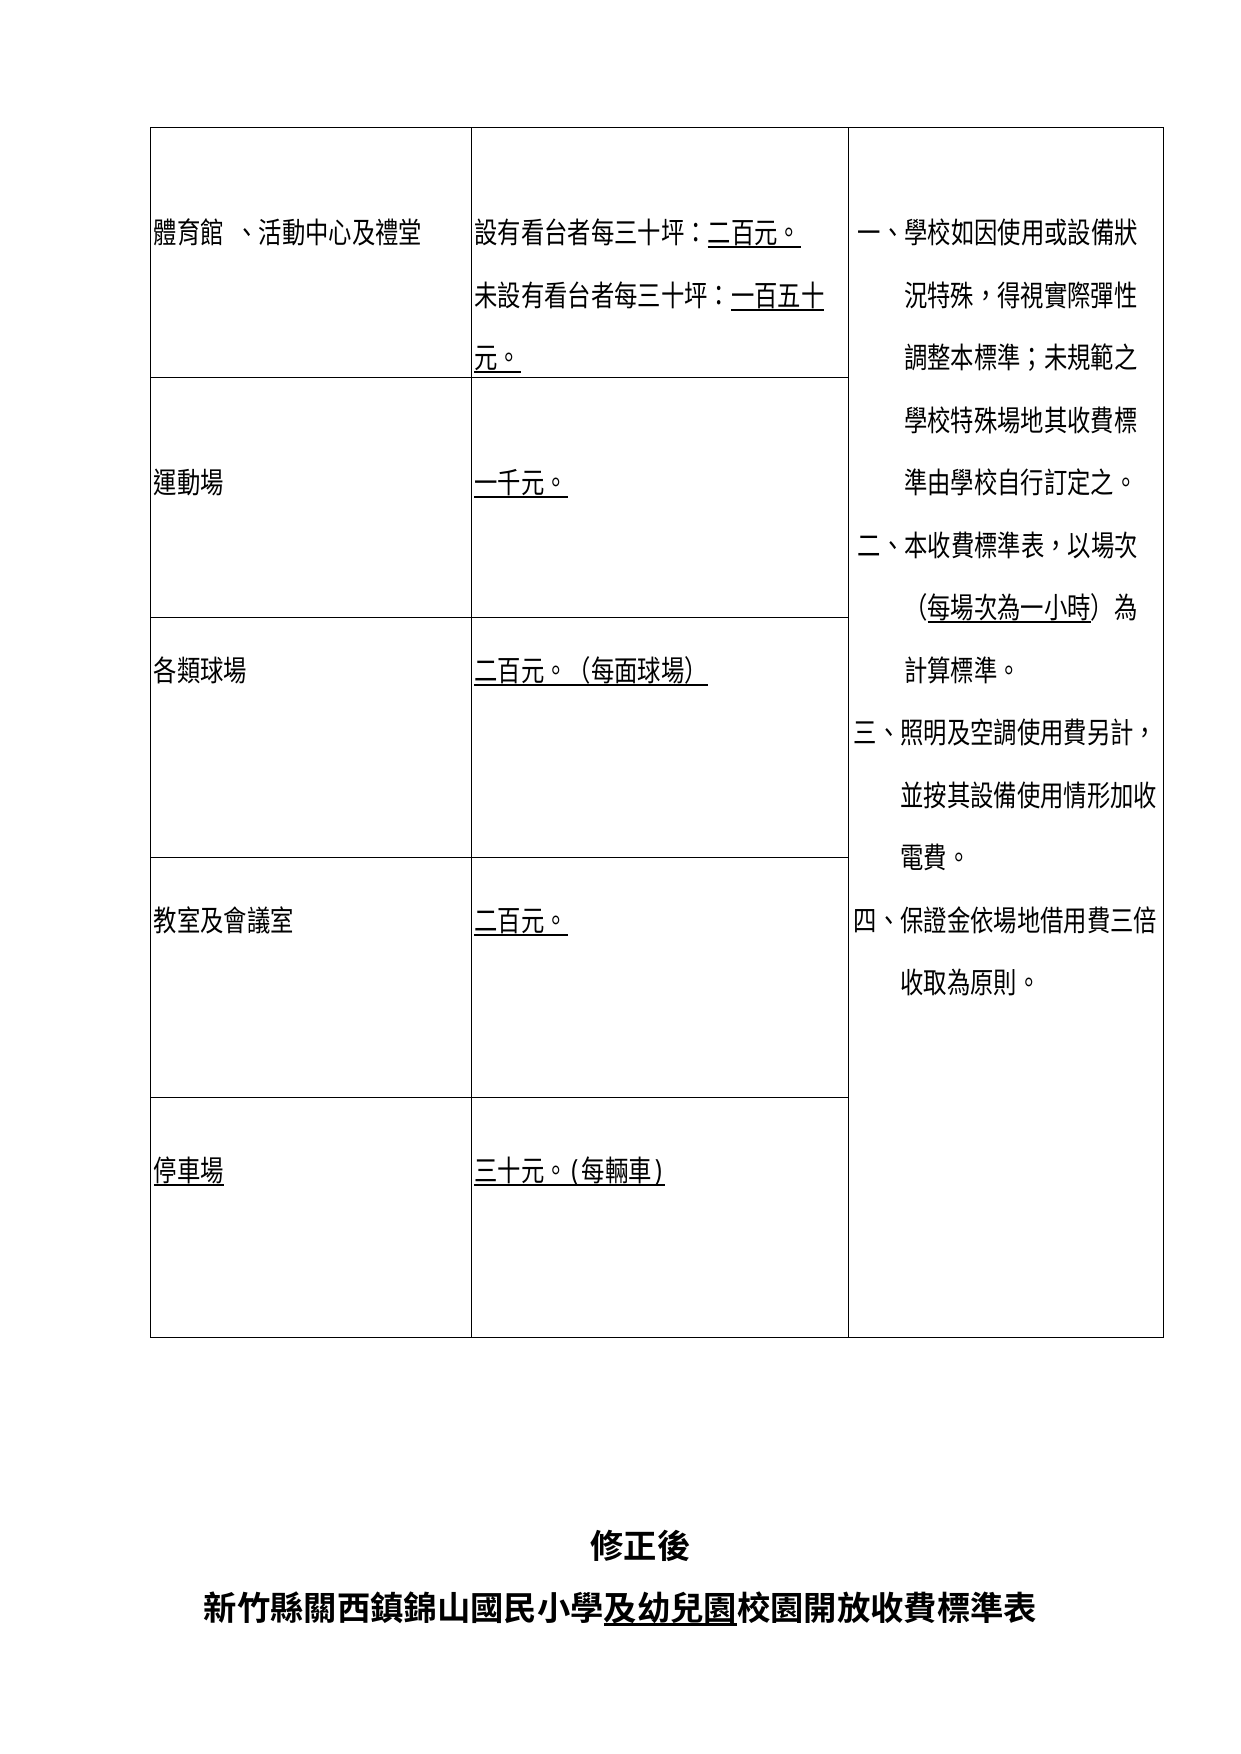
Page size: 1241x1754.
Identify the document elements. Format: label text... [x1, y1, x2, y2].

text 修正後 [148, 1502, 1092, 1564]
table_cell 三十元。(每輛車) [472, 1098, 848, 1337]
table_cell 一千元。 [472, 378, 848, 617]
text 新竹縣關西鎮錦山國民小學及幼兒園校園開放收費標準表 [148, 1564, 1092, 1627]
table_cell 體育館 、活動中心及禮堂 [151, 128, 471, 377]
table_cell 一、學校如因使用或設備狀況特殊，得視實際彈性調整本標準；未規範之學校特殊場地其收費標準由學校自行訂定之。 二、本收費標準表，以場次（每場次為一小時）為計算標準。 三、照明及空調使用費另計，並按其設備使用情形加收電費。 四、保證金依場地借用費三倍收取為原則。 [849, 128, 1163, 1337]
table_cell 停車場 [151, 1098, 471, 1337]
table_cell 運動場 [151, 378, 471, 617]
table_cell 設有看台者每三十坪：二百元。 未設有看台者每三十坪：一百五十元。 [472, 128, 848, 377]
table_cell 二百元。（每面球場） [472, 618, 848, 857]
table_cell 教室及會議室 [151, 858, 471, 1097]
table_cell 二百元。 [472, 858, 848, 1097]
table_cell 各類球場 [151, 618, 471, 857]
